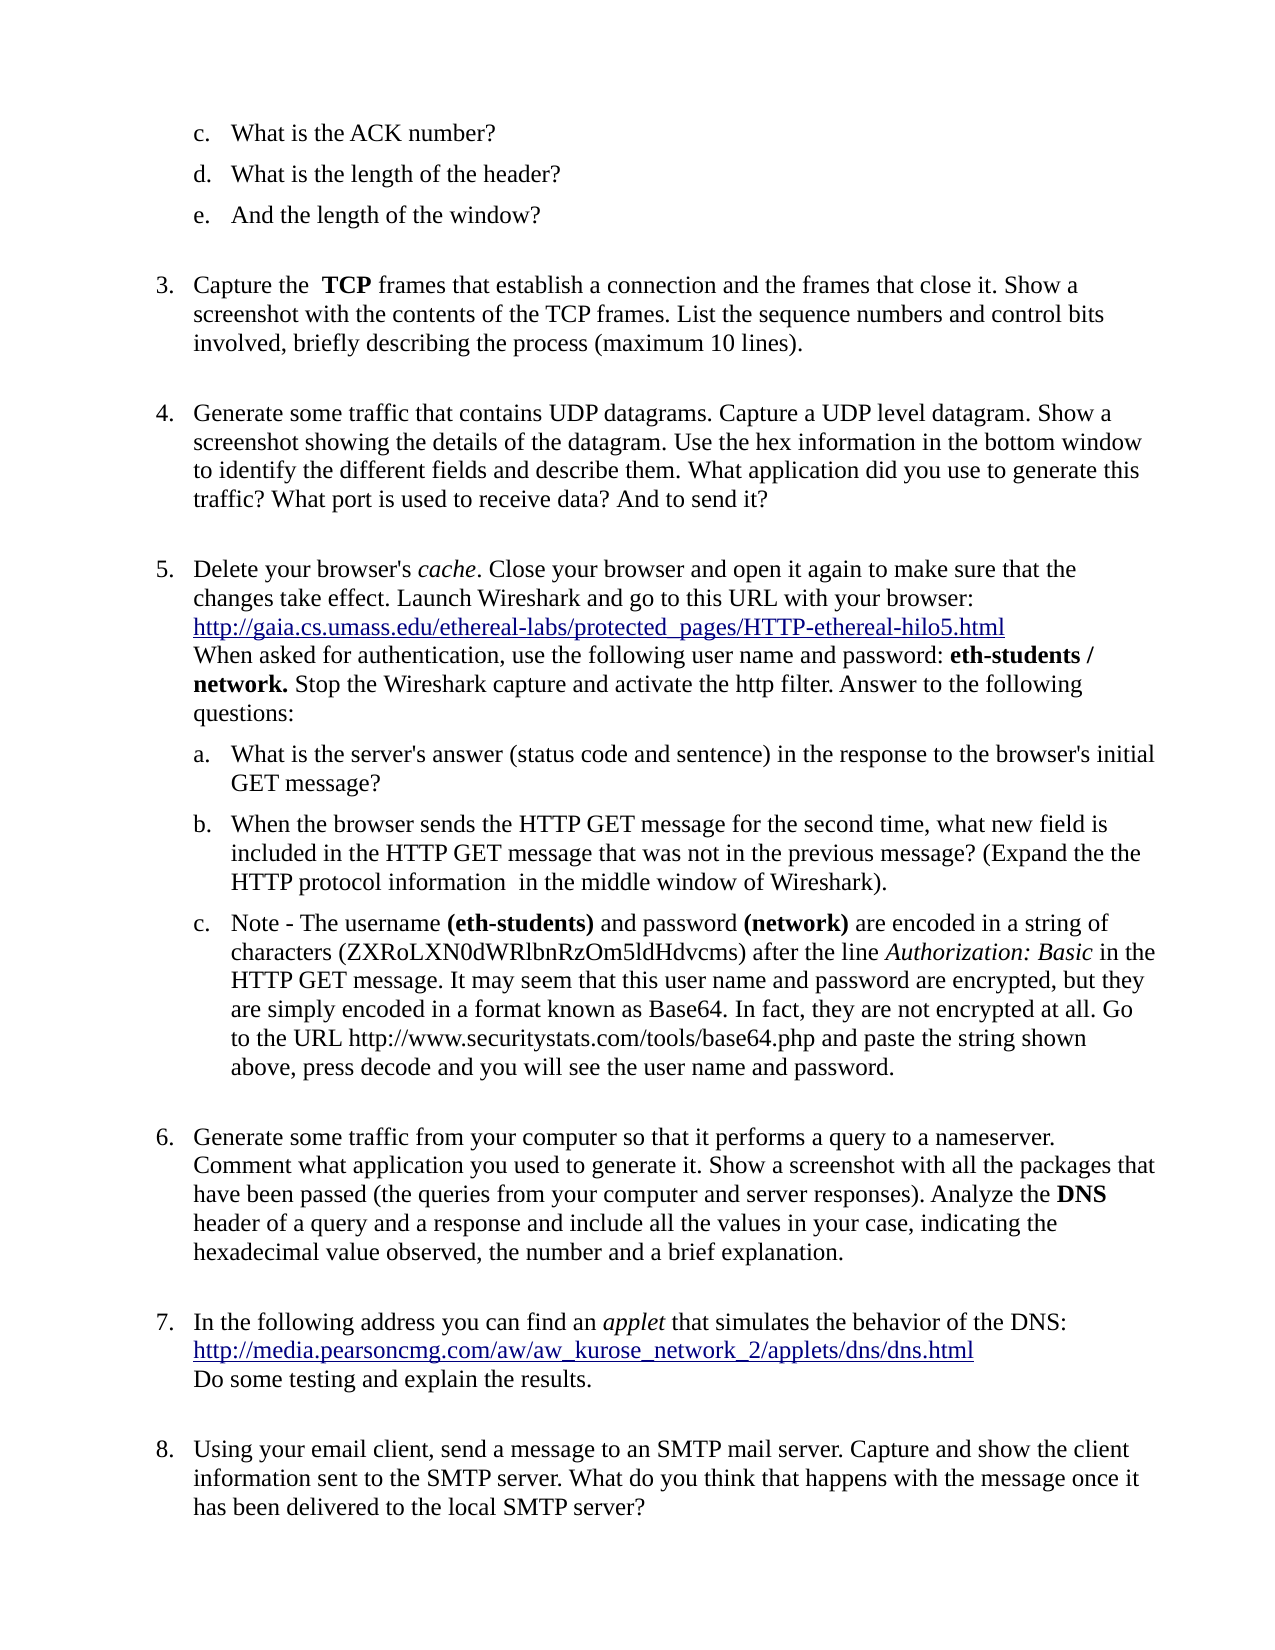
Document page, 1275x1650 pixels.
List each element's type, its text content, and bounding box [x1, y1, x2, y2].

list Delete your browser's cache. Close your browser and open it again to make sure that the changes take effect. Launch Wireshark and go to this URL with your browser: http://gaia.cs.umass.edu/ethereal-labs/protected_pages/HTTP-ethereal-hilo5.html When asked for authentication, use the following user name and password: eth-students / network. Stop the Wireshark capture and activate the http filter. Answer to the following questions: [156, 554, 1157, 727]
list When the browser sends the HTTP GET message for the second time, what new field is included in the HTTP GET message that was not in the previous message? (Expand the the HTTP protocol information in the middle window of Wireshark). [193, 809, 1157, 896]
list Capture the TCP frames that establish a connection and the frames that close it. Show a screenshot with the contents of the TCP frames. List the sequence numbers and control bits involved, briefly describing the process (maximum 10 lines). [156, 271, 1157, 386]
list Generate some traffic that contains UDP datagrams. Capture a UDP level datagram. Show a screenshot showing the details of the datagram. Use the hex information in the bottom window to identify the different fields and describe them. What application did you use to generate this traffic? What port is used to receive data? And to send it? [156, 398, 1157, 542]
list And the length of the window? [193, 201, 1157, 258]
list What is the length of the header? [193, 159, 1157, 188]
list Note - The username (eth-students) and password (network) are encoded in a string of characters (ZXRoLXN0dWRlbnRzOm5ldHdvcms) after the line Authorization: Basic in the HTTP GET message. It may seem that this user name and password are encrypted, but they are simply encoded in a format known as Base64. In fact, they are not encrypted at all. Go to the URL http://www.securitystats.com/tools/base64.php and paste the string shown above, press decode and you will see the user name and password. [193, 908, 1157, 1109]
list What is the ACK number? [193, 118, 1157, 147]
list Generate some traffic from your computer so that it performs a query to a nameserver. Comment what application you used to generate it. Show a screenshot with all the packages that have been passed (the queries from your computer and server responses). Analyze the DNS header of a query and a response and include all the values in your case, indicating the hexadecimal value observed, the number and a brief explanation. [156, 1122, 1157, 1294]
list Using your email client, send a message to an SMTP mail server. Capture and show the client information sent to the SMTP server. What do you think that happens with the message once it has been delivered to the local SMTP server? [156, 1434, 1157, 1521]
list What is the server's answer (status code and sentence) in the response to the browser's initial GET message? [193, 739, 1157, 797]
list In the following address you can find an applet that simulates the behavior of the DNS: http://media.pearsoncmg.com/aw/aw_kurose_network_2/applets/dns/dns.html Do some testing and explain the results. [156, 1307, 1157, 1422]
